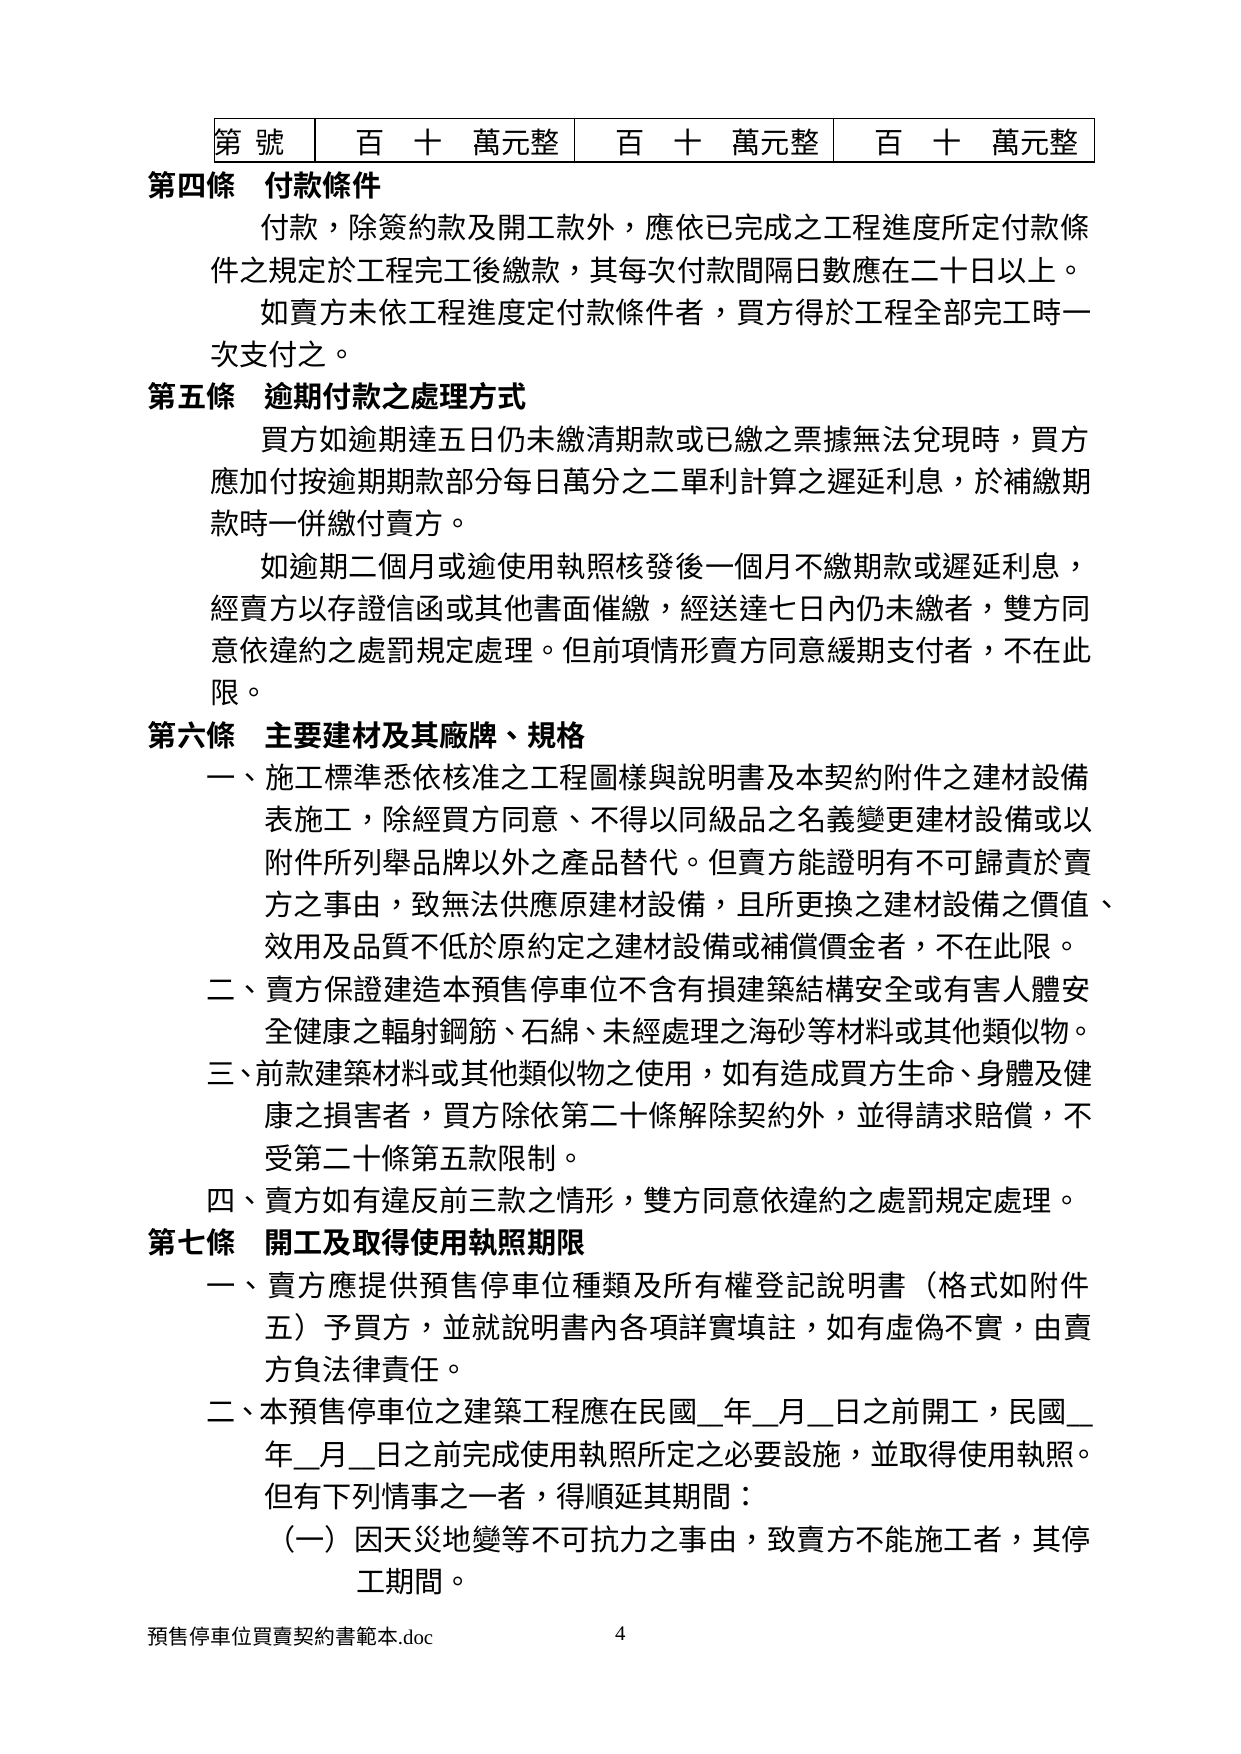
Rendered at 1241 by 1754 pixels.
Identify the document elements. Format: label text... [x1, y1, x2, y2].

text 二、本預售停車位之建築工程應在民國__年__月__日之前開工，民國__年__月__日之前完成使用執照所定之必要設施，並取得使用執照。但有下列情事之一者，得順延其期間： [206, 1389, 1092, 1516]
text 一、賣方應提供預售停車位種類及所有權登記說明書（格式如附件五）予買方，並就說明書內各項詳實填註，如有虛偽不實，由賣方負法律責任。 [206, 1262, 1092, 1389]
text 如賣方未依工程進度定付款條件者，買方得於工程全部完工時一次支付之。 [210, 289, 1092, 374]
text 二、賣方保證建造本預售停車位不含有損建築結構安全或有害人體安全健康之輻射鋼筋、石綿、未經處理之海砂等材料或其他類似物。 [206, 966, 1092, 1051]
text 付款，除簽約款及開工款外，應依已完成之工程進度所定付款條件之規定於工程完工後繳款，其每次付款間隔日數應在二十日以上。 [210, 205, 1092, 289]
table_cell 第 號 [215, 119, 314, 161]
text 第五條 逾期付款之處理方式 [148, 374, 1092, 416]
table_cell 百 十 萬元整 [575, 119, 833, 161]
table_cell 百 十 萬元整 [316, 119, 574, 161]
text 一、施工標準悉依核准之工程圖樣與說明書及本契約附件之建材設備表施工，除經買方同意、不得以同級品之名義變更建材設備或以附件所列舉品牌以外之產品替代。但賣方能證明有不可歸責於賣方之事由，致無法供應原建材設備，且所更換之建材設備之價值、效用及品質不低於原約定之建材設備或補償價金者，不在此限。 [206, 754, 1092, 966]
text 第七條 開工及取得使用執照期限 [148, 1220, 1092, 1262]
text 第六條 主要建材及其廠牌、規格 [148, 712, 1092, 754]
text （一）因天災地變等不可抗力之事由，致賣方不能施工者，其停工期間。 [266, 1516, 1092, 1601]
text 如逾期二個月或逾使用執照核發後一個月不繳期款或遲延利息，經賣方以存證信函或其他書面催繳，經送達七日內仍未繳者，雙方同意依違約之處罰規定處理。但前項情形賣方同意緩期支付者，不在此限。 [210, 543, 1092, 712]
text 四、賣方如有違反前三款之情形，雙方同意依違約之處罰規定處理。 [206, 1177, 1092, 1220]
table_cell 百 十 萬元整 [834, 119, 1094, 161]
text 三、前款建築材料或其他類似物之使用，如有造成買方生命、身體及健康之損害者，買方除依第二十條解除契約外，並得請求賠償，不受第二十條第五款限制。 [206, 1051, 1092, 1177]
text 買方如逾期達五日仍未繳清期款或已繳之票據無法兌現時，買方應加付按逾期期款部分每日萬分之二單利計算之遲延利息，於補繳期款時一併繳付賣方。 [210, 416, 1092, 543]
text 第四條 付款條件 [148, 162, 1092, 205]
